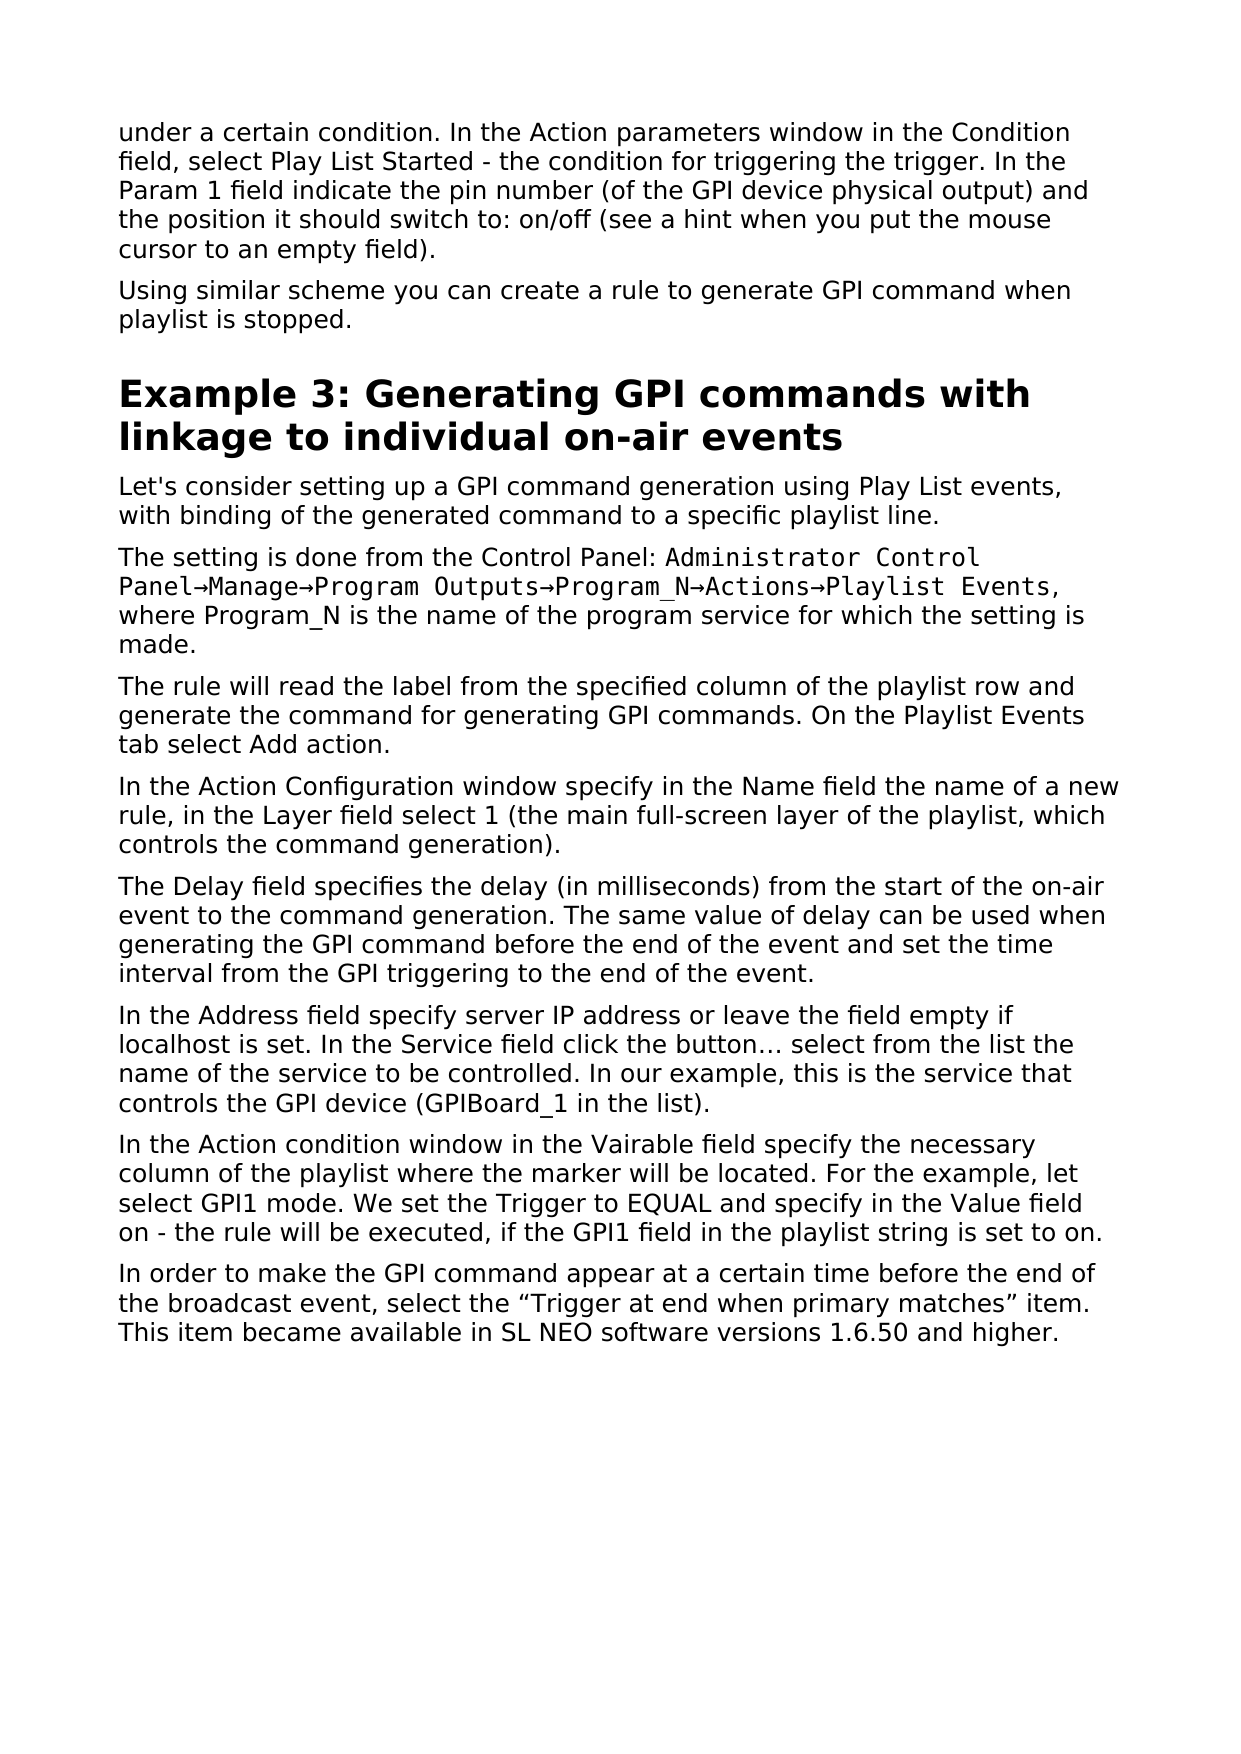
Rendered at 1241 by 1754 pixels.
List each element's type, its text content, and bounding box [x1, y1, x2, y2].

text The rule will read the label from the specified column of the playlist row and generate the command for generating GPI commands. On the Playlist Events tab select Add action. [118, 672, 1122, 759]
subtitle Example 3: Generating GPI commands with linkage to individual on-air events [118, 372, 1122, 459]
text Let's consider setting up a GPI command generation using Play List events, with binding of the generated command to a specific playlist line. [118, 472, 1122, 530]
text In the Action Configuration window specify in the Name field the name of a new rule, in the Layer field select 1 (the main full-screen layer of the playlist, which controls the command generation). [118, 772, 1122, 859]
text Using similar scheme you can create a rule to generate GPI command when playlist is stopped. [118, 276, 1122, 335]
text The setting is done from the Control Panel: Administrator Control Panel→Manage→Program Outputs→Program_N→Actions→Playlist Events, where Program_N is the name of the program service for which the setting is made. [118, 543, 1122, 659]
text In the Address field specify server IP address or leave the field empty if localhost is set. In the Service field click the button… select from the list the name of the service to be controlled. In our example, this is the service that controls the GPI device (GPIBoard_1 in the list). [118, 1001, 1122, 1118]
text The Delay field specifies the delay (in milliseconds) from the start of the on-air event to the command generation. The same value of delay can be used when generating the GPI command before the end of the event and set the time interval from the GPI triggering to the end of the event. [118, 872, 1122, 989]
text In the Action condition window in the Vairable field specify the necessary column of the playlist where the marker will be located. For the example, let select GPI1 mode. We set the Trigger to EQUAL and specify in the Value field on - the rule will be executed, if the GPI1 field in the playlist string is set to on. [118, 1130, 1122, 1247]
text under a certain condition. In the Action parameters window in the Condition field, select Play List Started - the condition for triggering the trigger. In the Param 1 field indicate the pin number (of the GPI device physical output) and the position it should switch to: on/off (see a hint when you put the mouse cursor to an empty field). [118, 118, 1122, 264]
text In order to make the GPI command appear at a certain time before the end of the broadcast event, select the “Trigger at end when primary matches” item. This item became available in SL NEO software versions 1.6.50 and higher. [118, 1259, 1122, 1347]
